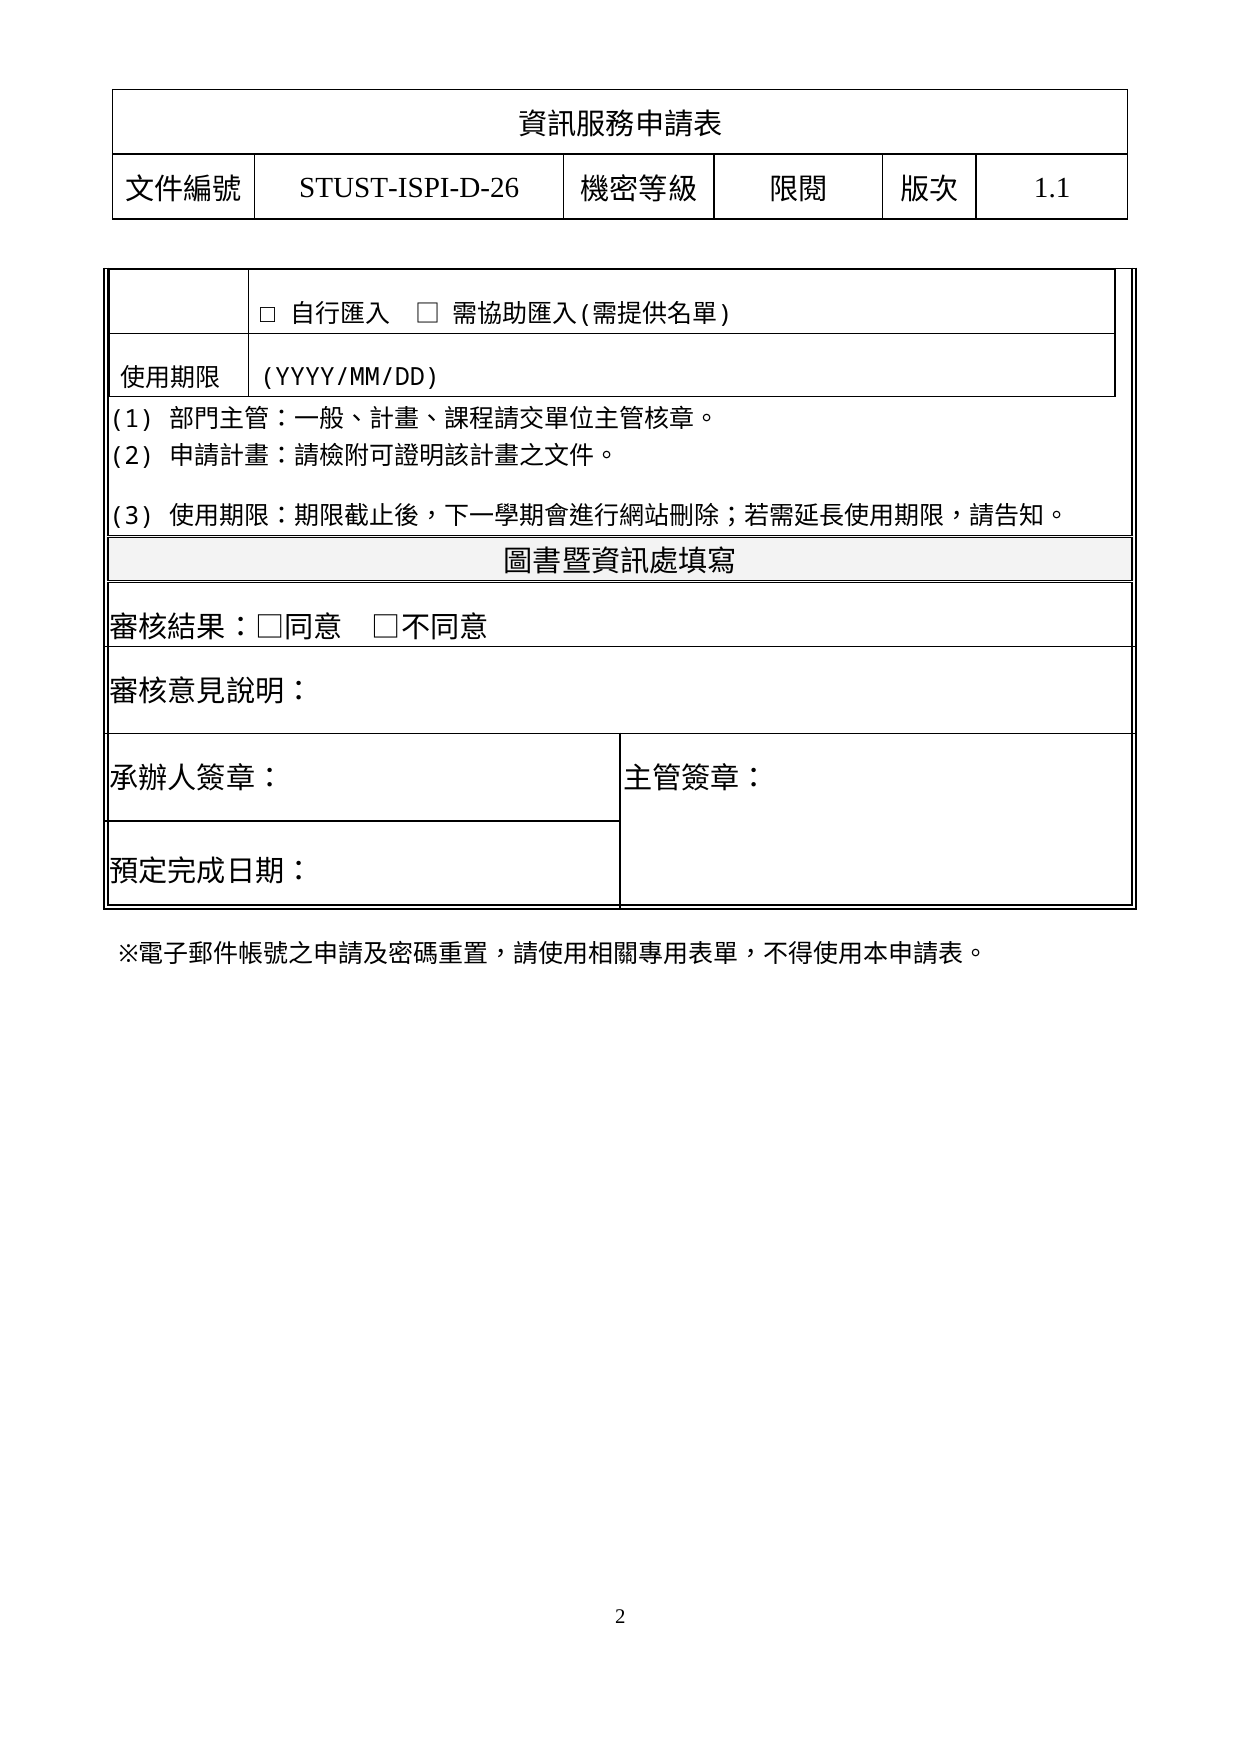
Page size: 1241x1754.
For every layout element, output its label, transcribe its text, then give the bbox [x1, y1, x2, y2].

table_cell 使用期限 [110, 334, 248, 396]
table_cell [110, 270, 248, 333]
table_cell 圖書暨資訊處填寫 [109, 538, 1131, 580]
table_cell 主管簽章： [621, 734, 1131, 903]
table_cell 承辦人簽章： [109, 734, 619, 820]
table_cell 審核意見說明： [109, 647, 1131, 733]
text ※電子郵件帳號之申請及密碼重置，請使用相關專用表單，不得使用本申請表。 [118, 910, 1122, 972]
table_cell (YYYY/MM/DD) [249, 334, 1114, 396]
table_cell (1) 部門主管：一般、計畫、課程請交單位主管核章。 (2) 申請計畫：請檢附可證明該計畫之文件。 (3) 使用期限：期限截止後，下一學期會進行網站刪除；若需延長使用期限，請告知。 [109, 269, 1131, 535]
table_cell 預定完成日期： [109, 822, 619, 903]
table_cell □ 自行匯入 □ 需協助匯入(需提供名單) [249, 270, 1114, 333]
table_cell 審核結果：□同意 □不同意 [109, 583, 1131, 646]
